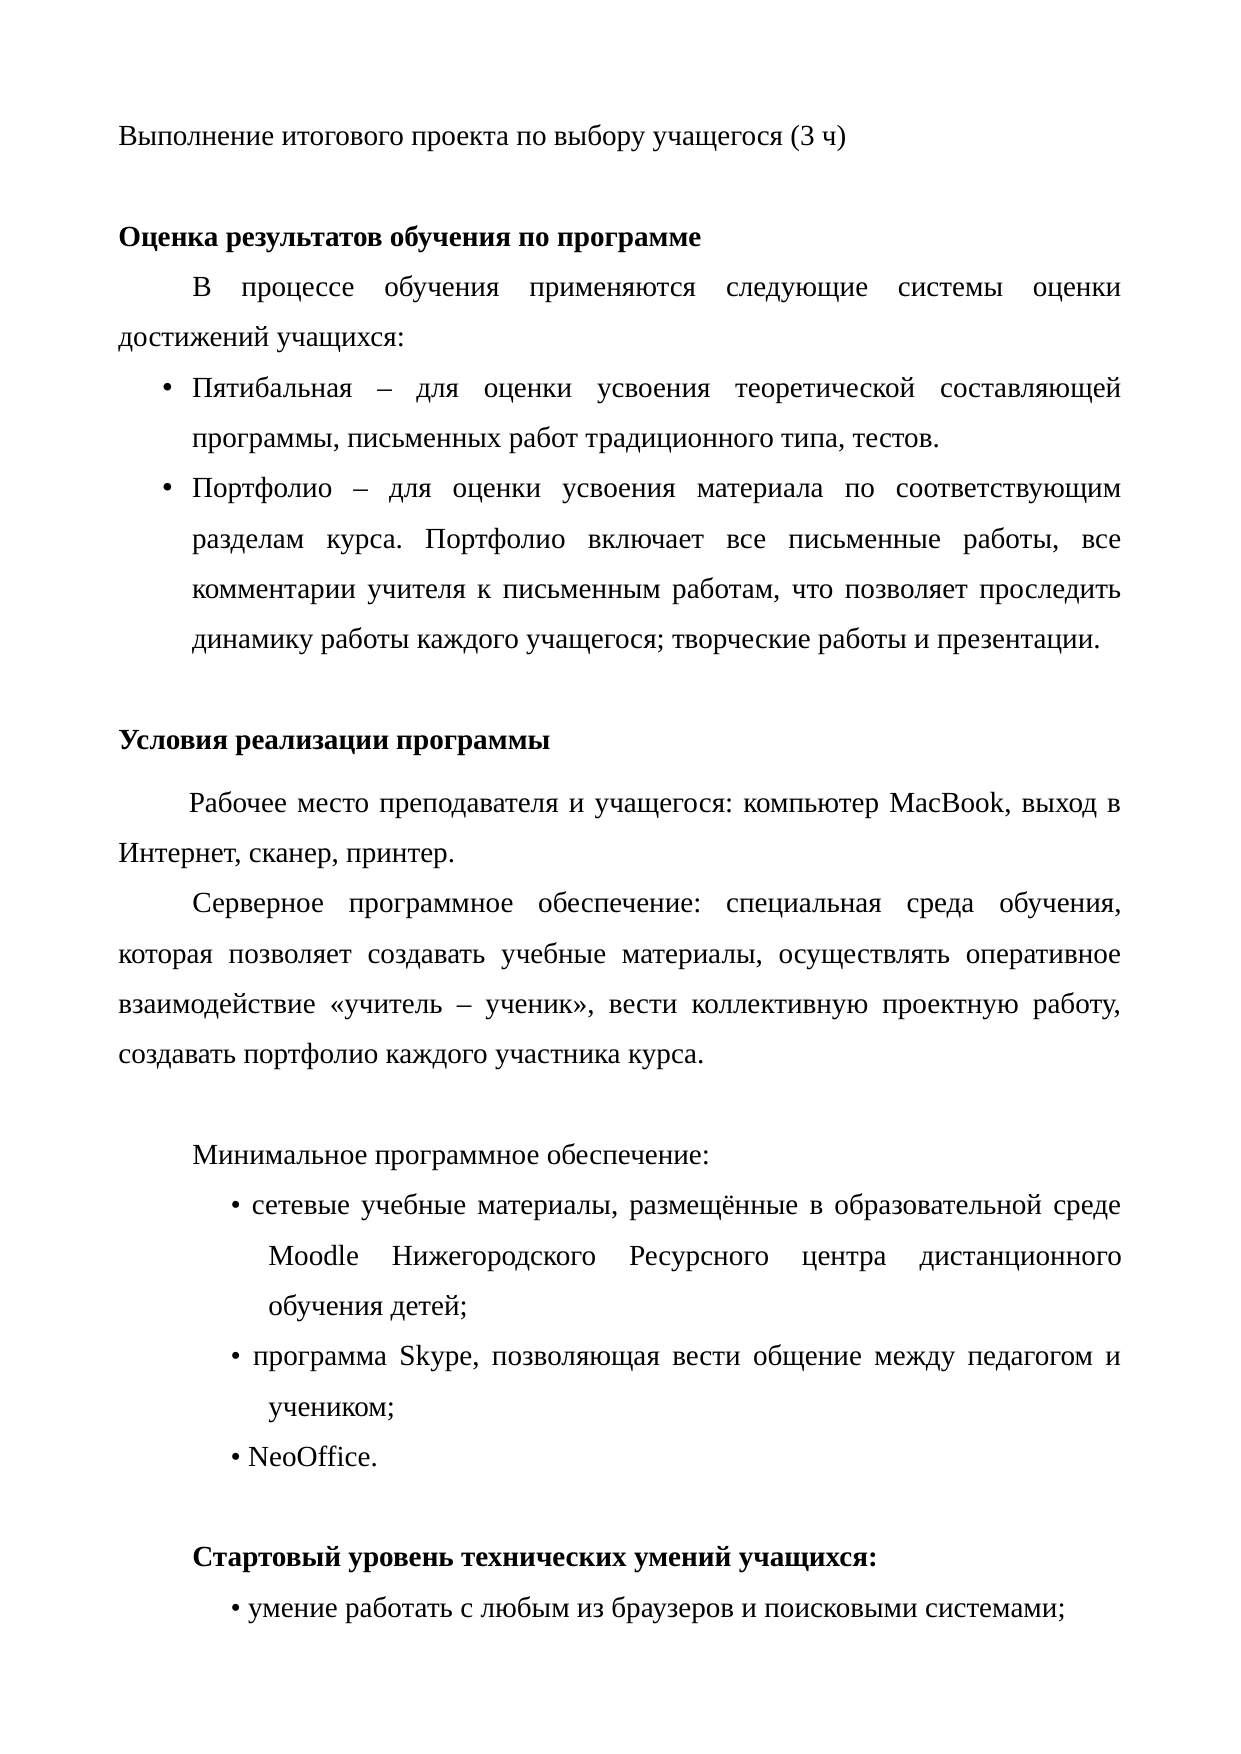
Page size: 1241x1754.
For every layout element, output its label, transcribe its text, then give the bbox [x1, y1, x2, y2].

text • умение работать с любым из браузеров и поисковыми системами; [230, 1590, 1122, 1623]
list Пятибальная – для оценки усвоения теоретической составляющей программы, письменных работ традиционного типа, тестов. [162, 370, 1122, 454]
text Минимальное программное обеспечение: [118, 1137, 1122, 1171]
text Оценка результатов обучения по программе [118, 219, 1122, 252]
text • NeoOffice. [230, 1439, 1122, 1472]
text Стартовый уровень технических умений учащихся: [118, 1539, 1122, 1573]
text • программа Skype, позволяющая вести общение между педагогом и учеником; [230, 1338, 1122, 1422]
list Портфолио – для оценки усвоения материала по соответствующим разделам курса. Портфолио включает все письменные работы, все комментарии учителя к письменным работам, что позволяет проследить динамику работы каждого учащегося; творческие работы и презентации. [162, 470, 1122, 655]
text Условия реализации программы [118, 722, 1122, 756]
text В процессе обучения применяются следующие системы оценки достижений учащихся: [118, 269, 1122, 353]
text • сетевые учебные материалы, размещённые в образовательной среде Moodle Нижегородского Ресурсного центра дистанционного обучения детей; [230, 1187, 1122, 1322]
text Рабочее место преподавателя и учащегося: компьютер MacBook, выход в Интернет, сканер, принтер. [118, 785, 1122, 869]
text Выполнение итогового проекта по выбору учащегося (3 ч) [118, 118, 1122, 152]
text Серверное программное обеспечение: специальная среда обучения, которая позволяет создавать учебные материалы, осуществлять оперативное взаимодействие «учитель – ученик», вести коллективную проектную работу, создавать портфолио каждого участника курса. [118, 886, 1122, 1070]
